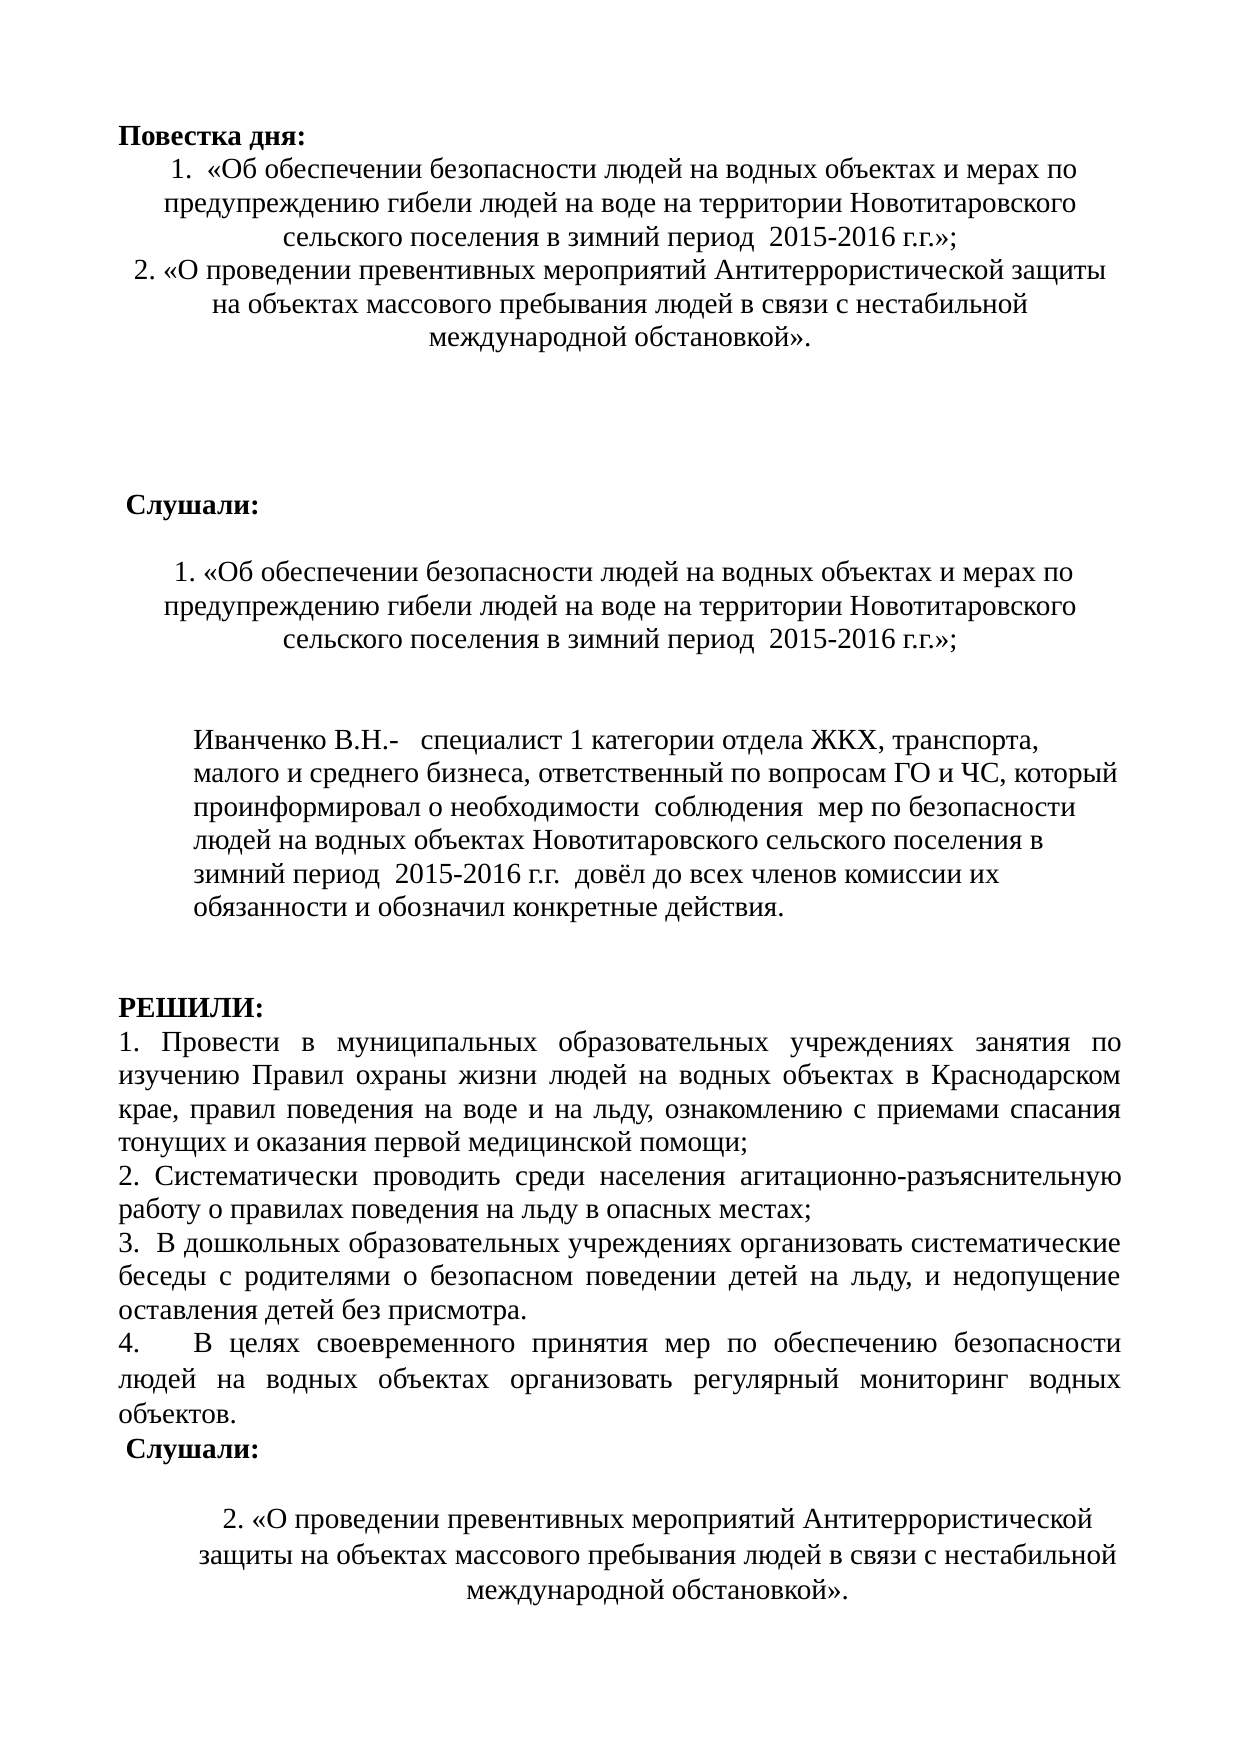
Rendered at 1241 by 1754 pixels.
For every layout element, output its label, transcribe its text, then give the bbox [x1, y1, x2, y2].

text 2. «О проведении превентивных мероприятий Антитеррористической защиты на объектах массового пребывания людей в связи с нестабильной международной обстановкой». [118, 252, 1122, 353]
text Слушали: [118, 487, 1122, 521]
text Повестка дня: [118, 118, 1122, 152]
text 1. «Об обеспечении безопасности людей на водных объектах и мерах по предупреждению гибели людей на воде на территории Новотитаровского сельского поселения в зимний период 2015-2016 г.г.»; [118, 152, 1122, 252]
text 1. Провести в муниципальных образовательных учреждениях занятия по изучению Правил охраны жизни людей на водных объектах в Краснодарском крае, правил поведения на воде и на льду, ознакомлению с приемами спасания тонущих и оказания первой медицинской помощи; [118, 1024, 1122, 1158]
text 1. «Об обеспечении безопасности людей на водных объектах и мерах по предупреждению гибели людей на воде на территории Новотитаровского сельского поселения в зимний период 2015-2016 г.г.»; [118, 554, 1122, 655]
text 3. В дошкольных образовательных учреждениях организовать систематические беседы с родителями о безопасном поведении детей на льду, и недопущение оставления детей без присмотра. [118, 1225, 1122, 1326]
text 2. Систематически проводить среди населения агитационно-разъяснительную работу о правилах поведения на льду в опасных местах; [118, 1158, 1122, 1225]
text РЕШИЛИ: [118, 990, 1122, 1024]
list Иванченко В.Н.- специалист 1 категории отдела ЖКХ, транспорта, малого и среднего бизнеса, ответственный по вопросам ГО и ЧС, который проинформировал о необходимости соблюдения мер по безопасности людей на водных объектах Новотитаровского сельского поселения в зимний период 2015-2016 г.г. довёл до всех членов комиссии их обязанности и обозначил конкретные действия. [156, 722, 1122, 923]
list В целях своевременного принятия мер по обеспечению безопасности людей на водных объектах организовать регулярный мониторинг водных объектов. [118, 1326, 1122, 1429]
text Слушали: [118, 1431, 1122, 1465]
list 2. «О проведении превентивных мероприятий Антитеррористической защиты на объектах массового пребывания людей в связи с нестабильной международной обстановкой». [156, 1502, 1122, 1606]
